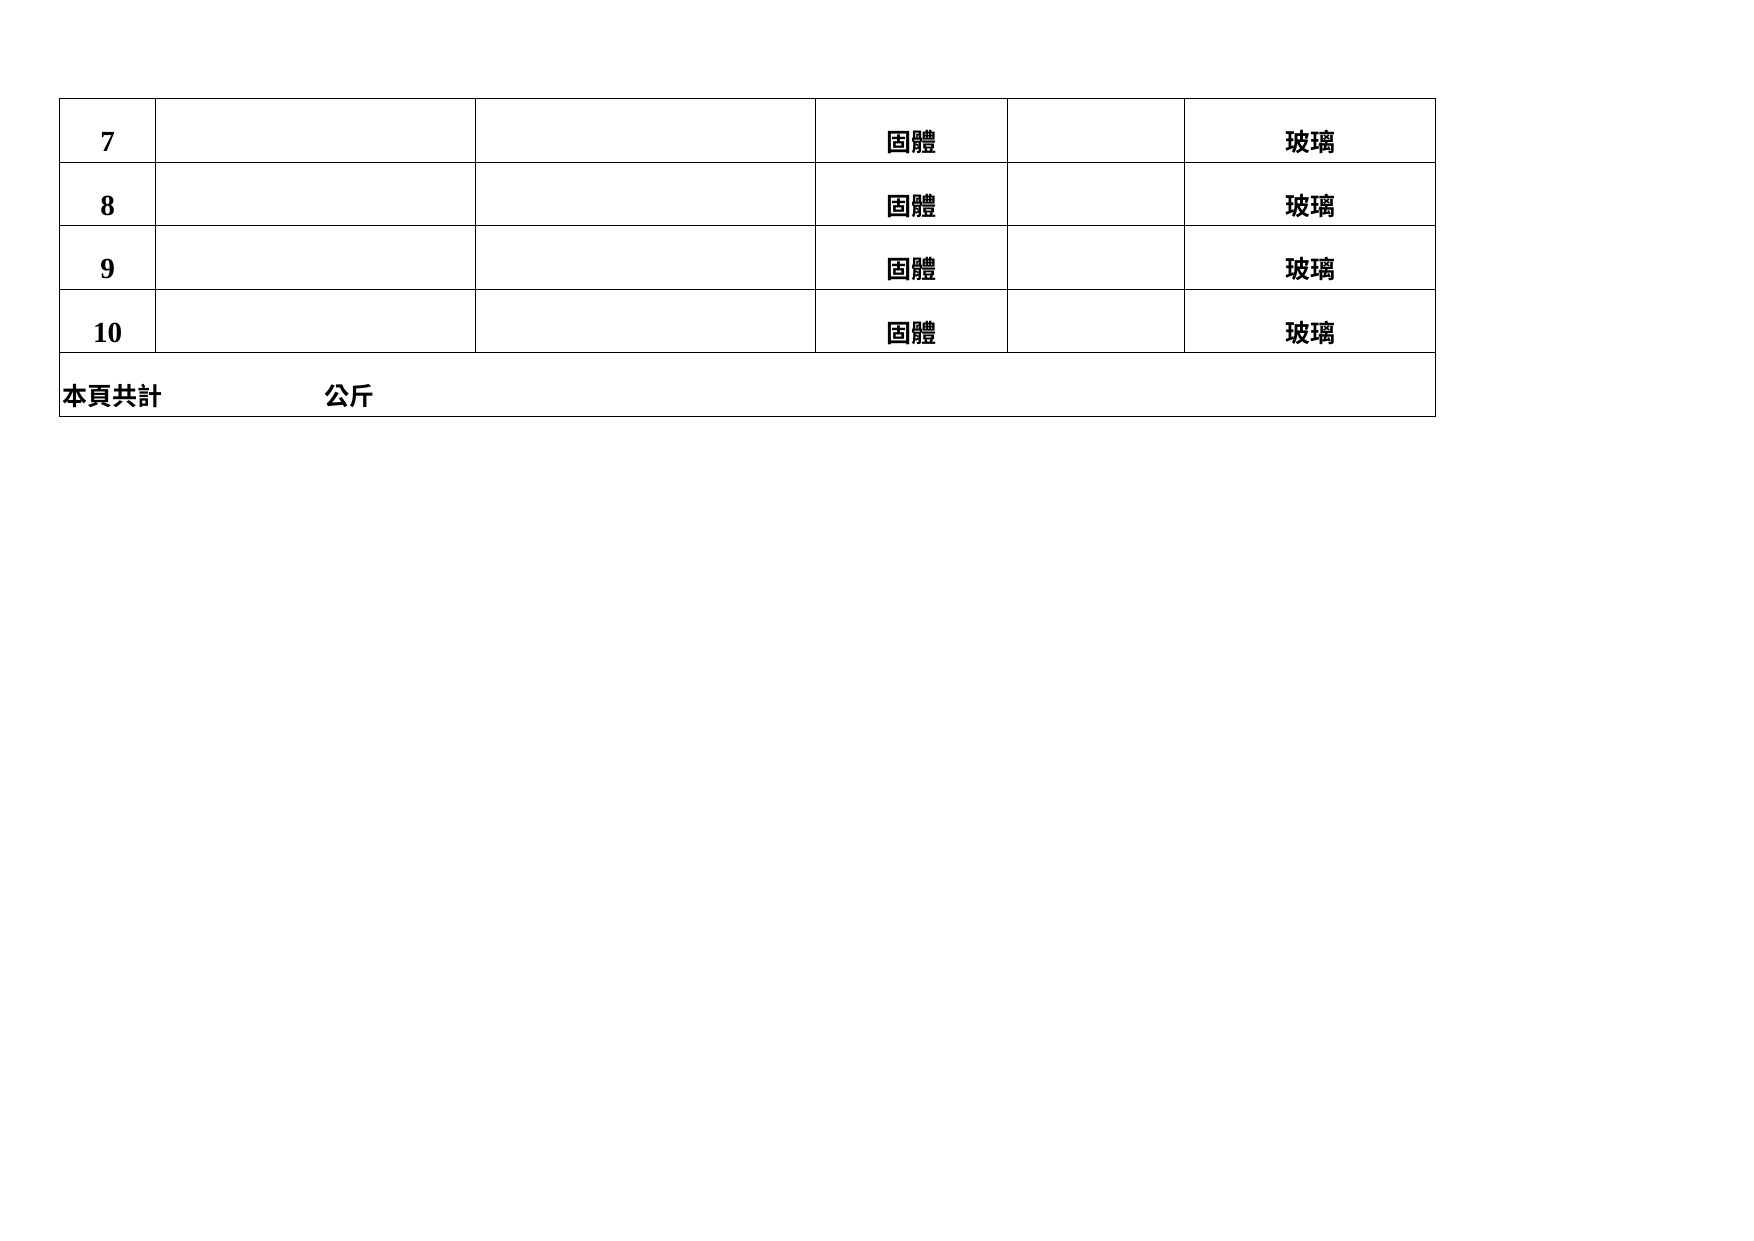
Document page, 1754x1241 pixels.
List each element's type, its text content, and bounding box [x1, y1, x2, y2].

table_cell [156, 99, 475, 162]
table_cell [476, 163, 815, 225]
table_cell 7 [60, 99, 155, 162]
table_cell 固體 [816, 163, 1007, 225]
table_cell 固體 [816, 99, 1007, 162]
table_cell [156, 163, 475, 225]
table_cell 本頁共計 公斤 [60, 353, 1435, 416]
table_cell 玻璃 [1185, 226, 1435, 289]
table_cell [1008, 226, 1184, 289]
table_cell 8 [60, 163, 155, 225]
table_cell [156, 226, 475, 289]
table_cell 固體 [816, 226, 1007, 289]
table_cell 玻璃 [1185, 290, 1435, 352]
table_cell [476, 99, 815, 162]
table_cell [476, 290, 815, 352]
table_cell [462, 290, 475, 352]
table_cell [1008, 163, 1184, 225]
table_cell [476, 226, 815, 289]
table_cell 玻璃 [1185, 99, 1435, 162]
table_cell [1008, 290, 1184, 352]
table_cell 玻璃 [1185, 163, 1435, 225]
table_cell [1008, 99, 1184, 162]
table_cell 10 [60, 290, 155, 352]
table_cell 9 [60, 226, 155, 289]
table_cell 固體 [816, 290, 1007, 352]
